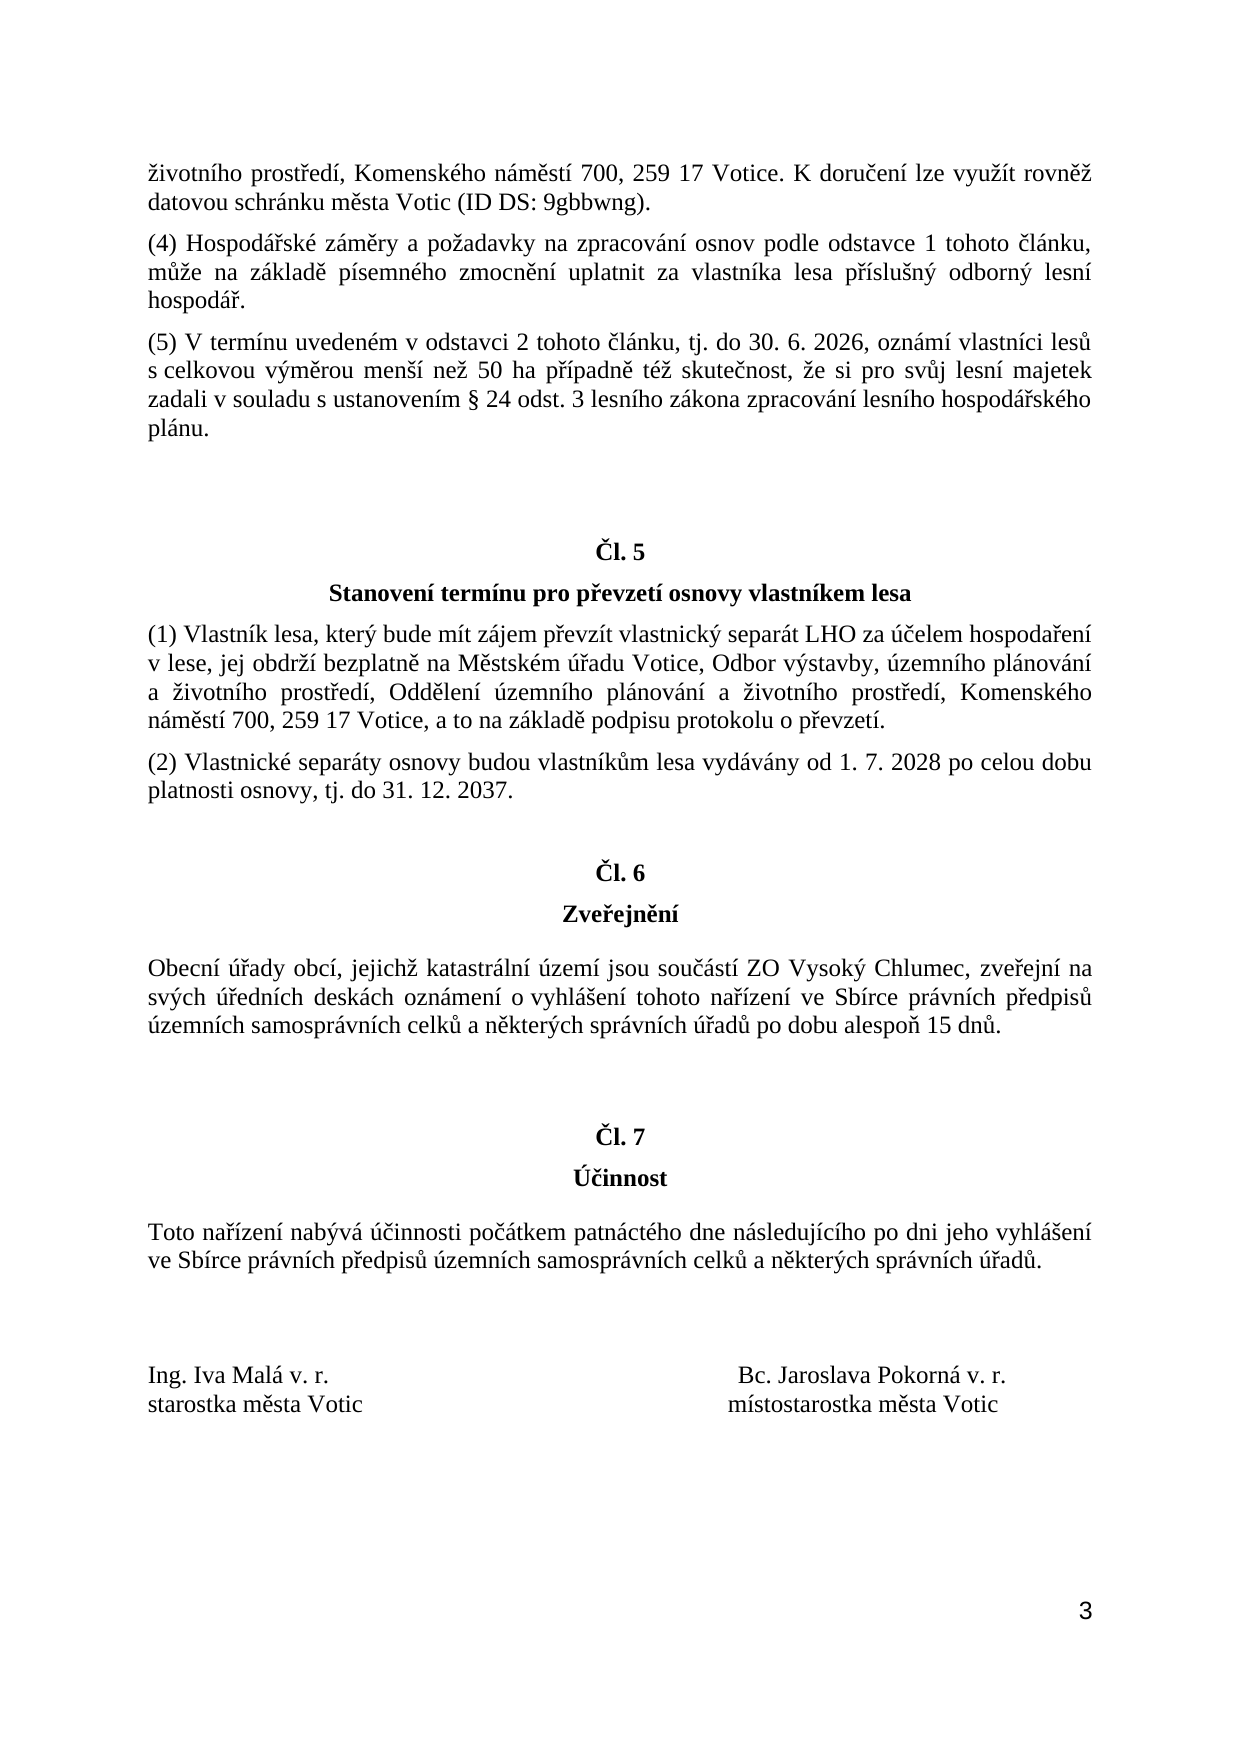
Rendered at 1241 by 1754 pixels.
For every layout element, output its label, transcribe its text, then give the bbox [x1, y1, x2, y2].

text Ing. Iva Malá v. r. Bc. Jaroslava Pokorná v. r. [148, 1361, 1093, 1389]
text (5) V termínu uvedeném v odstavci 2 tohoto článku, tj. do 30. 6. 2026, oznámí vlastníci lesů s celkovou výměrou menší než 50 ha případně též skutečnost, že si pro svůj lesní majetek zadali v souladu s ustanovením § 24 odst. 3 lesního zákona zpracování lesního hospodářského plánu. [148, 327, 1093, 442]
text Zveřejnění [148, 899, 1093, 928]
text (1) Vlastník lesa, který bude mít zájem převzít vlastnický separát LHO za účelem hospodaření v lese, jej obdrží bezplatně na Městském úřadu Votice, Odbor výstavby, územního plánování a životního prostředí, Oddělení územního plánování a životního prostředí, Komenského náměstí 700, 259 17 Votice, a to na základě podpisu protokolu o převzetí. [148, 619, 1093, 734]
text Čl. 6 [148, 858, 1093, 887]
text Toto nařízení nabývá účinnosti počátkem patnáctého dne následujícího po dni jeho vyhlášení ve Sbírce právních předpisů územních samosprávních celků a některých správních úřadů. [148, 1217, 1093, 1274]
text Obecní úřady obcí, jejichž katastrální území jsou součástí ZO Vysoký Chlumec, zveřejní na svých úředních deskách oznámení o vyhlášení tohoto nařízení ve Sbírce právních předpisů územních samosprávních celků a některých správních úřadů po dobu alespoň 15 dnů. [148, 953, 1093, 1039]
text (4) Hospodářské záměry a požadavky na zpracování osnov podle odstavce 1 tohoto článku, může na základě písemného zmocnění uplatnit za vlastníka lesa příslušný odborný lesní hospodář. [148, 228, 1093, 314]
text Účinnost [148, 1163, 1093, 1192]
text Stanovení termínu pro převzetí osnovy vlastníkem lesa [148, 578, 1093, 607]
text Čl. 7 [148, 1122, 1093, 1151]
text starostka města Votic místostarostka města Votic [148, 1389, 1093, 1418]
text (2) Vlastnické separáty osnovy budou vlastníkům lesa vydávány od 1. 7. 2028 po celou dobu platnosti osnovy, tj. do 31. 12. 2037. [148, 747, 1093, 804]
text životního prostředí, Komenského náměstí 700, 259 17 Votice. K doručení lze využít rovněž datovou schránku města Votic (ID DS: 9gbbwng). [148, 158, 1093, 216]
text Čl. 5 [148, 537, 1093, 566]
